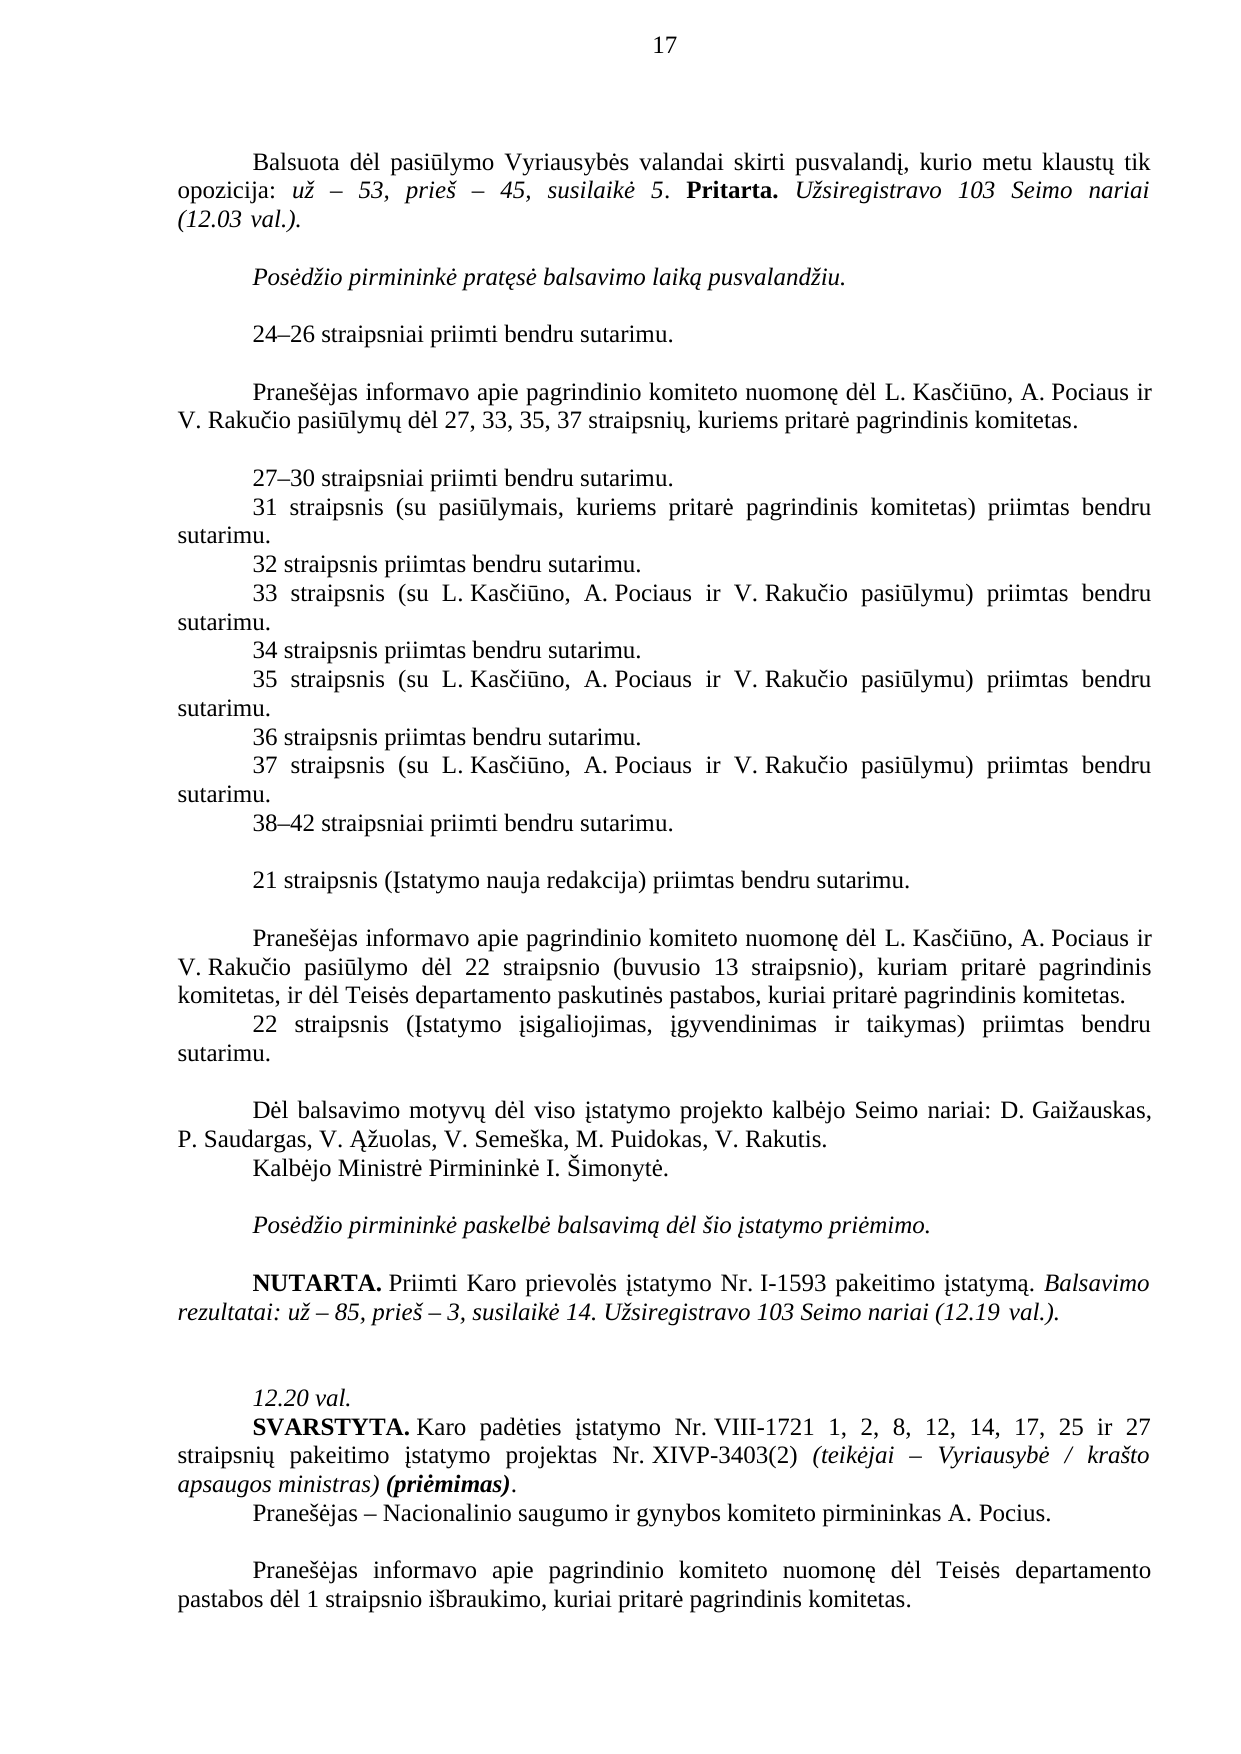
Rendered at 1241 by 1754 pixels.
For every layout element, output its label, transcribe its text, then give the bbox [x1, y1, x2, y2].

text 35 straipsnis (su L. Kasčiūno, A. Pociaus ir V. Rakučio pasiūlymu) priimtas bendru sutarimu. [177, 664, 1152, 722]
text Balsuota dėl pasiūlymo Vyriausybės valandai skirti pusvalandį, kurio metu klaustų tik opozicija: už – 53, prieš – 45, susilaikė 5. Pritarta. Užsiregistravo 103 Seimo nariai (12.03 val.). [177, 147, 1152, 233]
text 38–42 straipsniai priimti bendru sutarimu. [177, 808, 1152, 837]
text 27–30 straipsniai priimti bendru sutarimu. [177, 463, 1152, 492]
text Pranešėjas – Nacionalinio saugumo ir gynybos komiteto pirmininkas A. Pocius. [177, 1498, 1152, 1527]
text 33 straipsnis (su L. Kasčiūno, A. Pociaus ir V. Rakučio pasiūlymu) priimtas bendru sutarimu. [177, 578, 1152, 636]
text SVARSTYTA. Karo padėties įstatymo Nr. VIII-1721 1, 2, 8, 12, 14, 17, 25 ir 27 straipsnių pakeitimo įstatymo projektas Nr. XIVP-3403(2) (teikėjai – Vyriausybė / krašto apsaugos ministras) (priėmimas). [177, 1412, 1152, 1498]
text 32 straipsnis priimtas bendru sutarimu. [177, 549, 1152, 578]
text 31 straipsnis (su pasiūlymais, kuriems pritarė pagrindinis komitetas) priimtas bendru sutarimu. [177, 492, 1152, 549]
text 12.20 val. [177, 1383, 1152, 1412]
text 21 straipsnis (Įstatymo nauja redakcija) priimtas bendru sutarimu. [177, 866, 1152, 894]
text Dėl balsavimo motyvų dėl viso įstatymo projekto kalbėjo Seimo nariai: D. Gaižauskas, P. Saudargas, V. Ąžuolas, V. Semeška, M. Puidokas, V. Rakutis. [177, 1096, 1152, 1153]
text 34 straipsnis priimtas bendru sutarimu. [177, 636, 1152, 664]
text Pranešėjas informavo apie pagrindinio komiteto nuomonę dėl L. Kasčiūno, A. Pociaus ir V. Rakučio pasiūlymų dėl 27, 33, 35, 37 straipsnių, kuriems pritarė pagrindinis komitetas. [177, 377, 1152, 434]
text Pranešėjas informavo apie pagrindinio komiteto nuomonę dėl Teisės departamento pastabos dėl 1 straipsnio išbraukimo, kuriai pritarė pagrindinis komitetas. [177, 1556, 1152, 1613]
text 36 straipsnis priimtas bendru sutarimu. [177, 722, 1152, 751]
text Posėdžio pirmininkė pratęsė balsavimo laiką pusvalandžiu. [177, 262, 1152, 291]
text NUTARTA. Priimti Karo prievolės įstatymo Nr. I-1593 pakeitimo įstatymą. Balsavimo rezultatai: už – 85, prieš – 3, susilaikė 14. Užsiregistravo 103 Seimo nariai (12.19 val.). [177, 1268, 1152, 1326]
text 22 straipsnis (Įstatymo įsigaliojimas, įgyvendinimas ir taikymas) priimtas bendru sutarimu. [177, 1009, 1152, 1067]
text 24–26 straipsniai priimti bendru sutarimu. [177, 319, 1152, 348]
text Kalbėjo Ministrė Pirmininkė I. Šimonytė. [177, 1153, 1152, 1182]
text Pranešėjas informavo apie pagrindinio komiteto nuomonę dėl L. Kasčiūno, A. Pociaus ir V. Rakučio pasiūlymo dėl 22 straipsnio (buvusio 13 straipsnio), kuriam pritarė pagrindinis komitetas, ir dėl Teisės departamento paskutinės pastabos, kuriai pritarė pagrindinis komitetas. [177, 923, 1152, 1009]
text 37 straipsnis (su L. Kasčiūno, A. Pociaus ir V. Rakučio pasiūlymu) priimtas bendru sutarimu. [177, 751, 1152, 808]
text Posėdžio pirmininkė paskelbė balsavimą dėl šio įstatymo priėmimo. [177, 1211, 1152, 1239]
